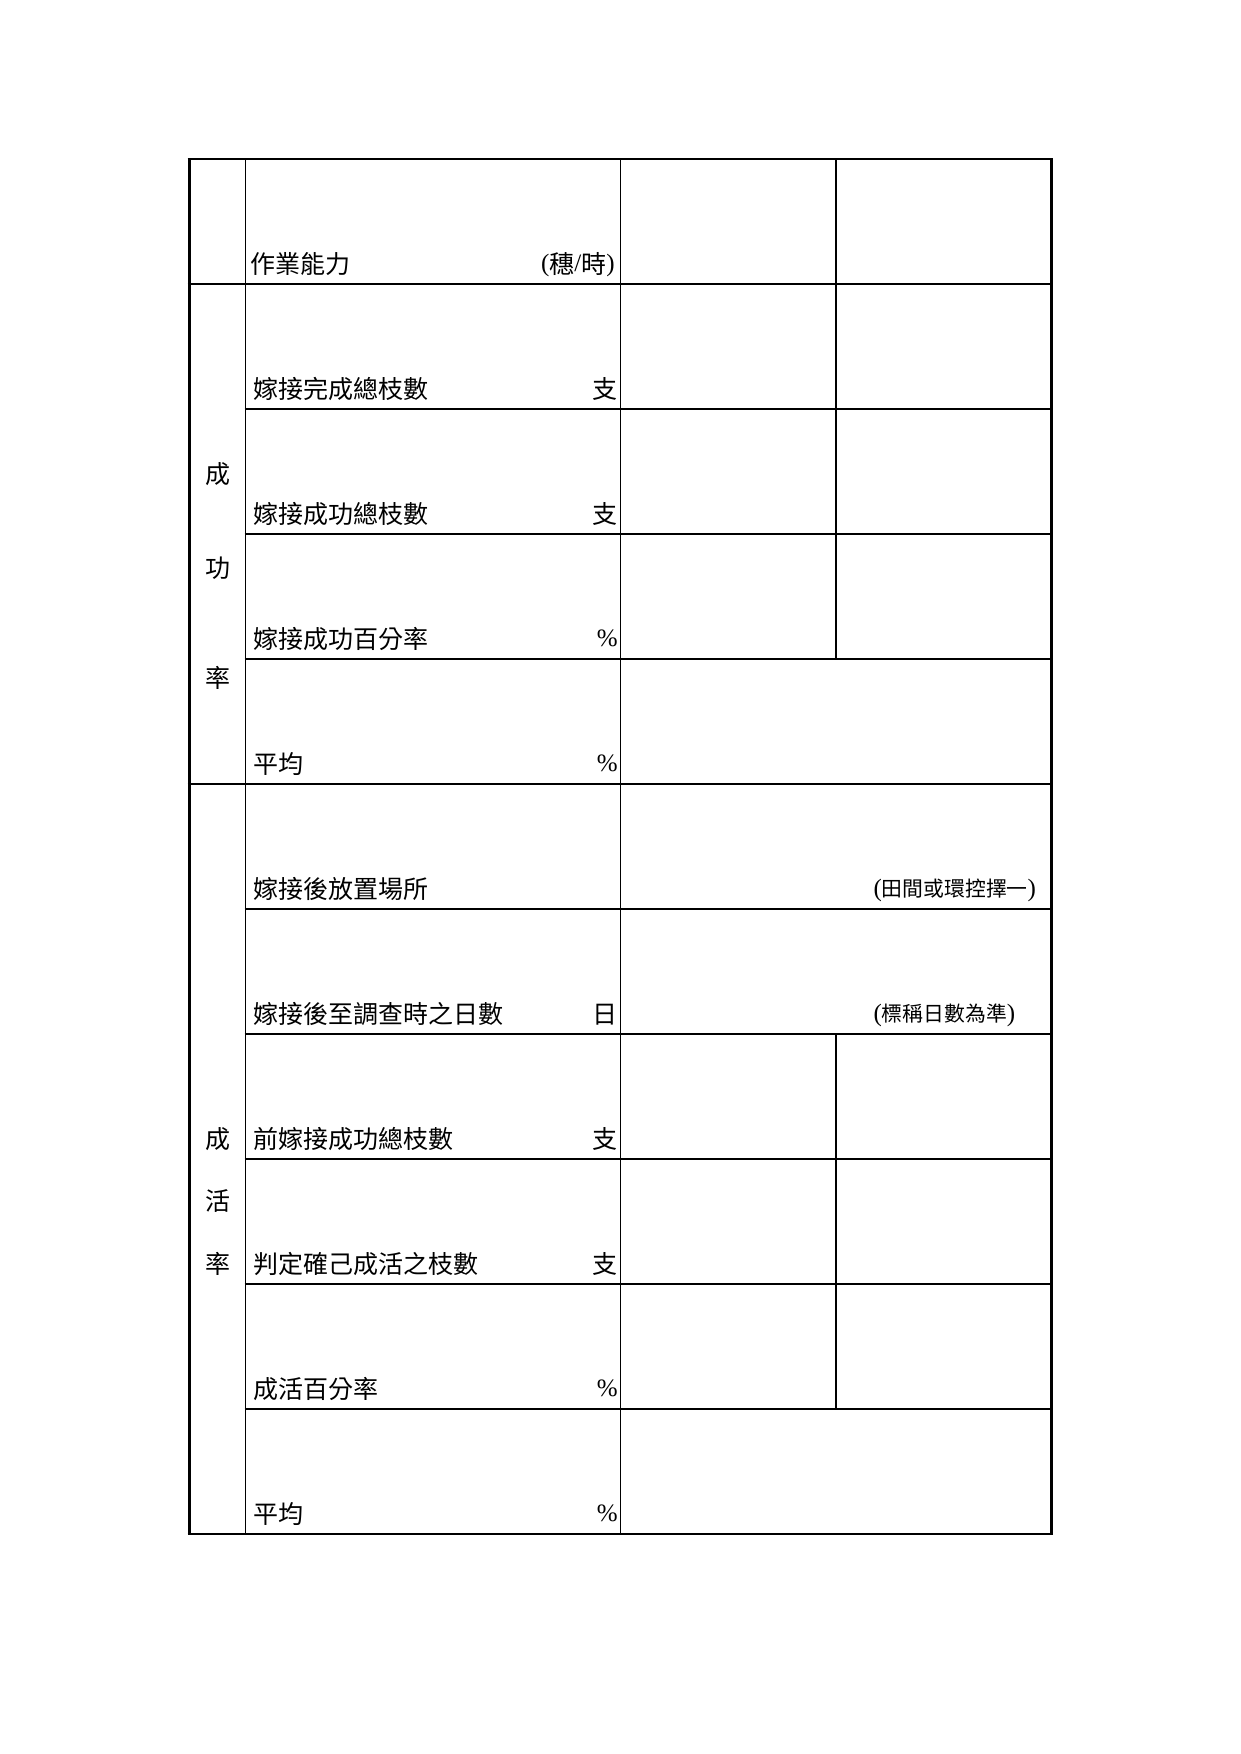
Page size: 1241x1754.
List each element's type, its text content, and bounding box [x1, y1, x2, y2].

table_cell [621, 410, 835, 533]
table_cell 嫁接成功總枝數 支 [246, 410, 620, 533]
table_cell [621, 1035, 835, 1158]
table_cell (標稱日數為準) [621, 910, 1050, 1033]
table_cell 成 功 率 [191, 285, 245, 783]
table_cell [621, 1285, 835, 1408]
table_cell [621, 535, 835, 658]
table_cell [837, 410, 1050, 533]
table_cell (田間或環控擇一) [621, 785, 1050, 908]
table_cell [621, 660, 1050, 783]
table_cell 判定確己成活之枝數 支 [246, 1160, 620, 1283]
table_cell [837, 160, 1050, 283]
table_cell 平均 % [246, 660, 620, 783]
table_cell [837, 535, 1050, 658]
table_cell 嫁接後放置場所 [246, 785, 620, 908]
table_cell [621, 285, 835, 408]
table_cell [621, 160, 835, 283]
table_cell 平均 % [246, 1410, 620, 1533]
table_cell 成活百分率 % [246, 1285, 620, 1408]
table_cell 嫁接完成總枝數 支 [246, 285, 620, 408]
table_cell [837, 285, 1050, 408]
table_cell 作業能力 (穗/時) [246, 160, 620, 283]
table_cell 嫁接後至調查時之日數 日 [246, 910, 620, 1033]
table_cell 前嫁接成功總枝數 支 [246, 1035, 620, 1158]
table_cell [191, 160, 245, 283]
table_cell [837, 1035, 1050, 1158]
table_cell [621, 1160, 835, 1283]
table_cell [621, 1410, 1050, 1533]
table_cell [837, 1285, 1050, 1408]
table_cell 嫁接成功百分率 % [246, 535, 620, 658]
table_cell 成 活 率 [191, 785, 245, 1533]
table_cell [837, 1160, 1050, 1283]
